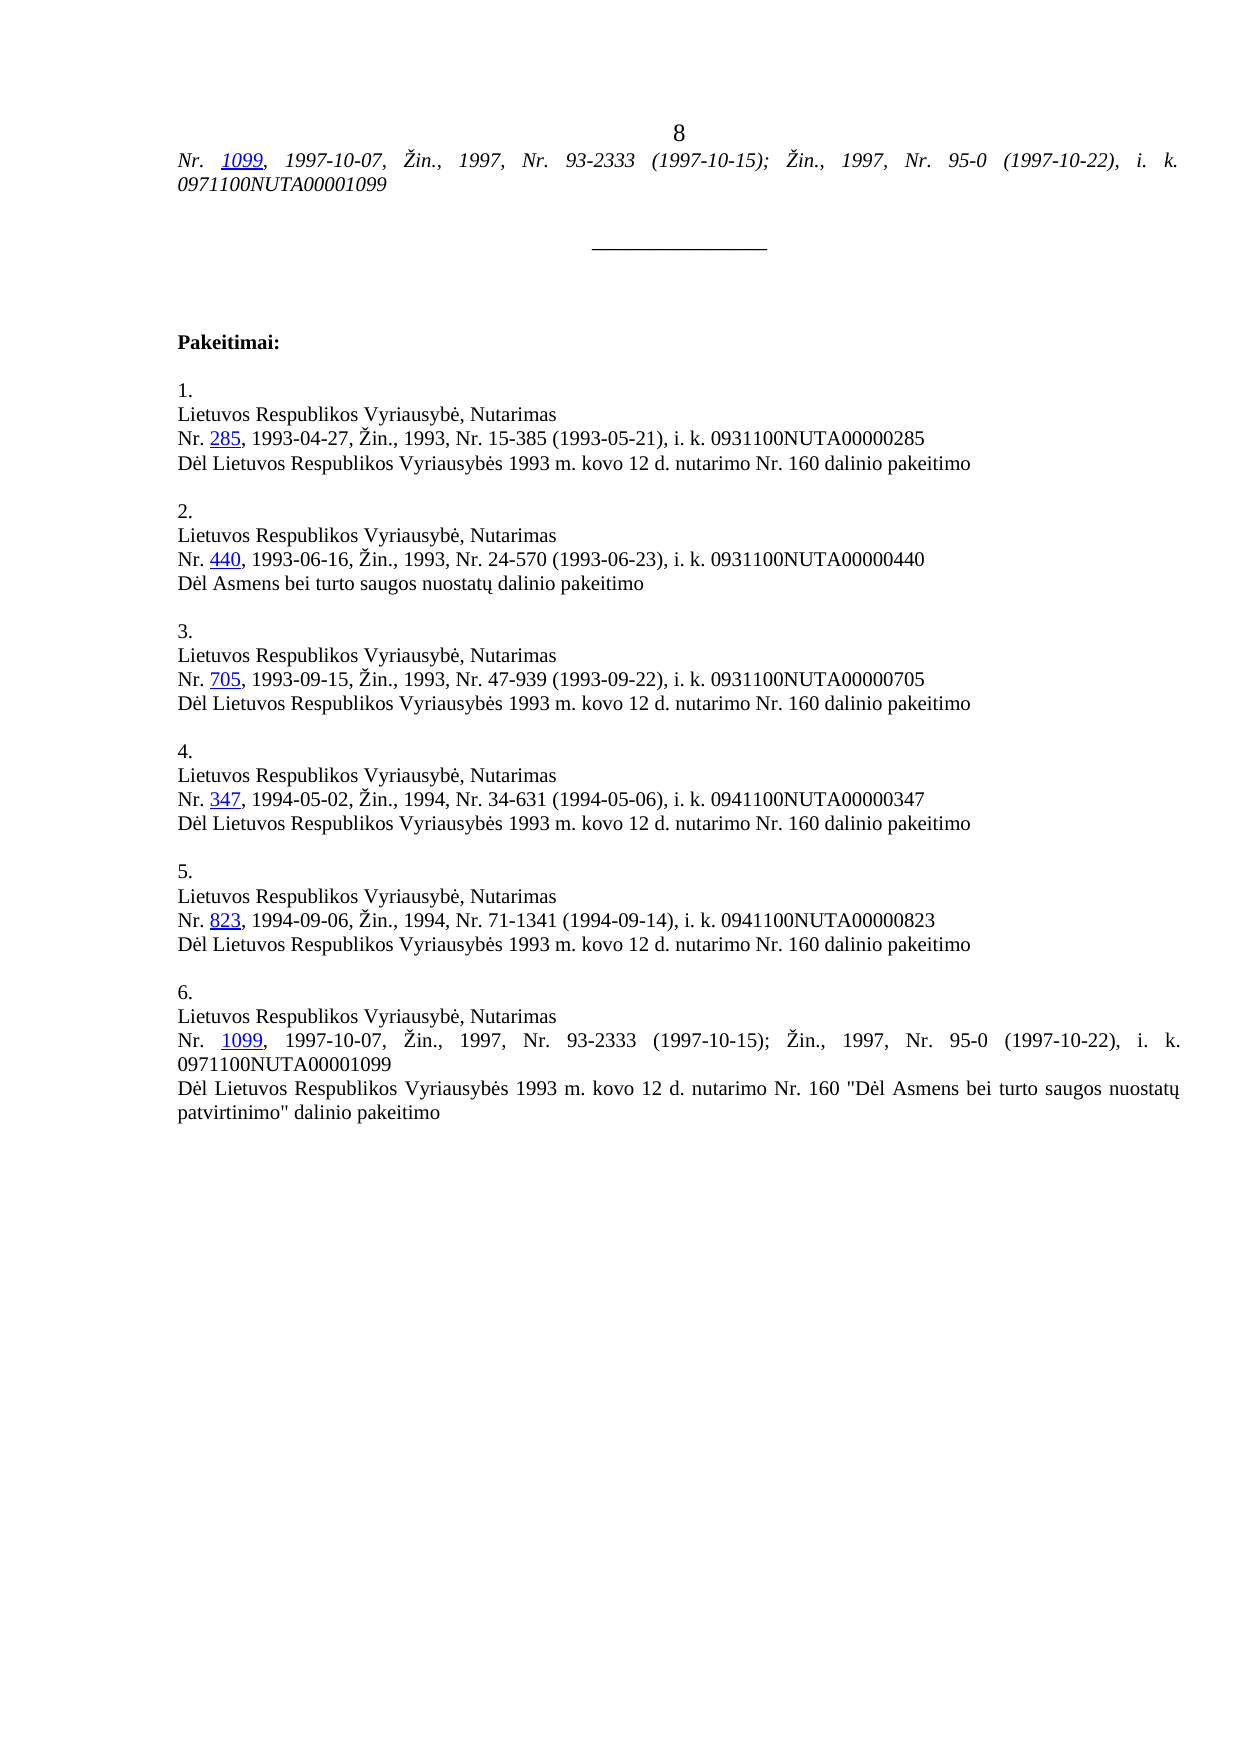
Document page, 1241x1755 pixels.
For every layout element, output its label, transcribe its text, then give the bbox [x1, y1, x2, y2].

text 3. [177, 619, 1181, 643]
text Lietuvos Respublikos Vyriausybė, Nutarimas [177, 523, 1181, 547]
text Lietuvos Respublikos Vyriausybė, Nutarimas [177, 883, 1181, 908]
text Pakeitimai: [177, 330, 1181, 354]
text Dėl Lietuvos Respublikos Vyriausybės 1993 m. kovo 12 d. nutarimo Nr. 160 dalinio pakeitimo [177, 691, 1181, 715]
text Nr. 1099, 1997-10-07, Žin., 1997, Nr. 93-2333 (1997-10-15); Žin., 1997, Nr. 95-0 (1997-10-22), i. k. 0971100NUTA00001099 [177, 1028, 1181, 1076]
text Dėl Lietuvos Respublikos Vyriausybės 1993 m. kovo 12 d. nutarimo Nr. 160 dalinio pakeitimo [177, 932, 1181, 956]
text Lietuvos Respublikos Vyriausybė, Nutarimas [177, 402, 1181, 426]
text Dėl Lietuvos Respublikos Vyriausybės 1993 m. kovo 12 d. nutarimo Nr. 160 dalinio pakeitimo [177, 811, 1181, 835]
text 1. [177, 378, 1181, 402]
text Lietuvos Respublikos Vyriausybė, Nutarimas [177, 763, 1181, 787]
text Nr. 705, 1993-09-15, Žin., 1993, Nr. 47-939 (1993-09-22), i. k. 0931100NUTA00000705 [177, 667, 1181, 691]
text Nr. 823, 1994-09-06, Žin., 1994, Nr. 71-1341 (1994-09-14), i. k. 0941100NUTA00000823 [177, 908, 1181, 932]
text 2. [177, 498, 1181, 523]
text Lietuvos Respublikos Vyriausybė, Nutarimas [177, 1004, 1181, 1028]
text Dėl Asmens bei turto saugos nuostatų dalinio pakeitimo [177, 571, 1181, 595]
text 4. [177, 739, 1181, 763]
text Nr. 440, 1993-06-16, Žin., 1993, Nr. 24-570 (1993-06-23), i. k. 0931100NUTA00000440 [177, 547, 1181, 571]
text Dėl Lietuvos Respublikos Vyriausybės 1993 m. kovo 12 d. nutarimo Nr. 160 "Dėl Asmens bei turto saugos nuostatų patvirtinimo" dalinio pakeitimo [177, 1076, 1181, 1124]
text Nr. 1099, 1997-10-07, Žin., 1997, Nr. 93-2333 (1997-10-15); Žin., 1997, Nr. 95-0 (1997-10-22), i. k. 0971100NUTA00001099 [177, 148, 1181, 196]
text Nr. 347, 1994-05-02, Žin., 1994, Nr. 34-631 (1994-05-06), i. k. 0941100NUTA00000347 [177, 787, 1181, 811]
text 5. [177, 859, 1181, 883]
text Lietuvos Respublikos Vyriausybė, Nutarimas [177, 643, 1181, 667]
text Nr. 285, 1993-04-27, Žin., 1993, Nr. 15-385 (1993-05-21), i. k. 0931100NUTA00000285 [177, 426, 1181, 450]
text Dėl Lietuvos Respublikos Vyriausybės 1993 m. kovo 12 d. nutarimo Nr. 160 dalinio pakeitimo [177, 450, 1181, 474]
text 6. [177, 980, 1181, 1004]
text ______________ [177, 224, 1181, 253]
